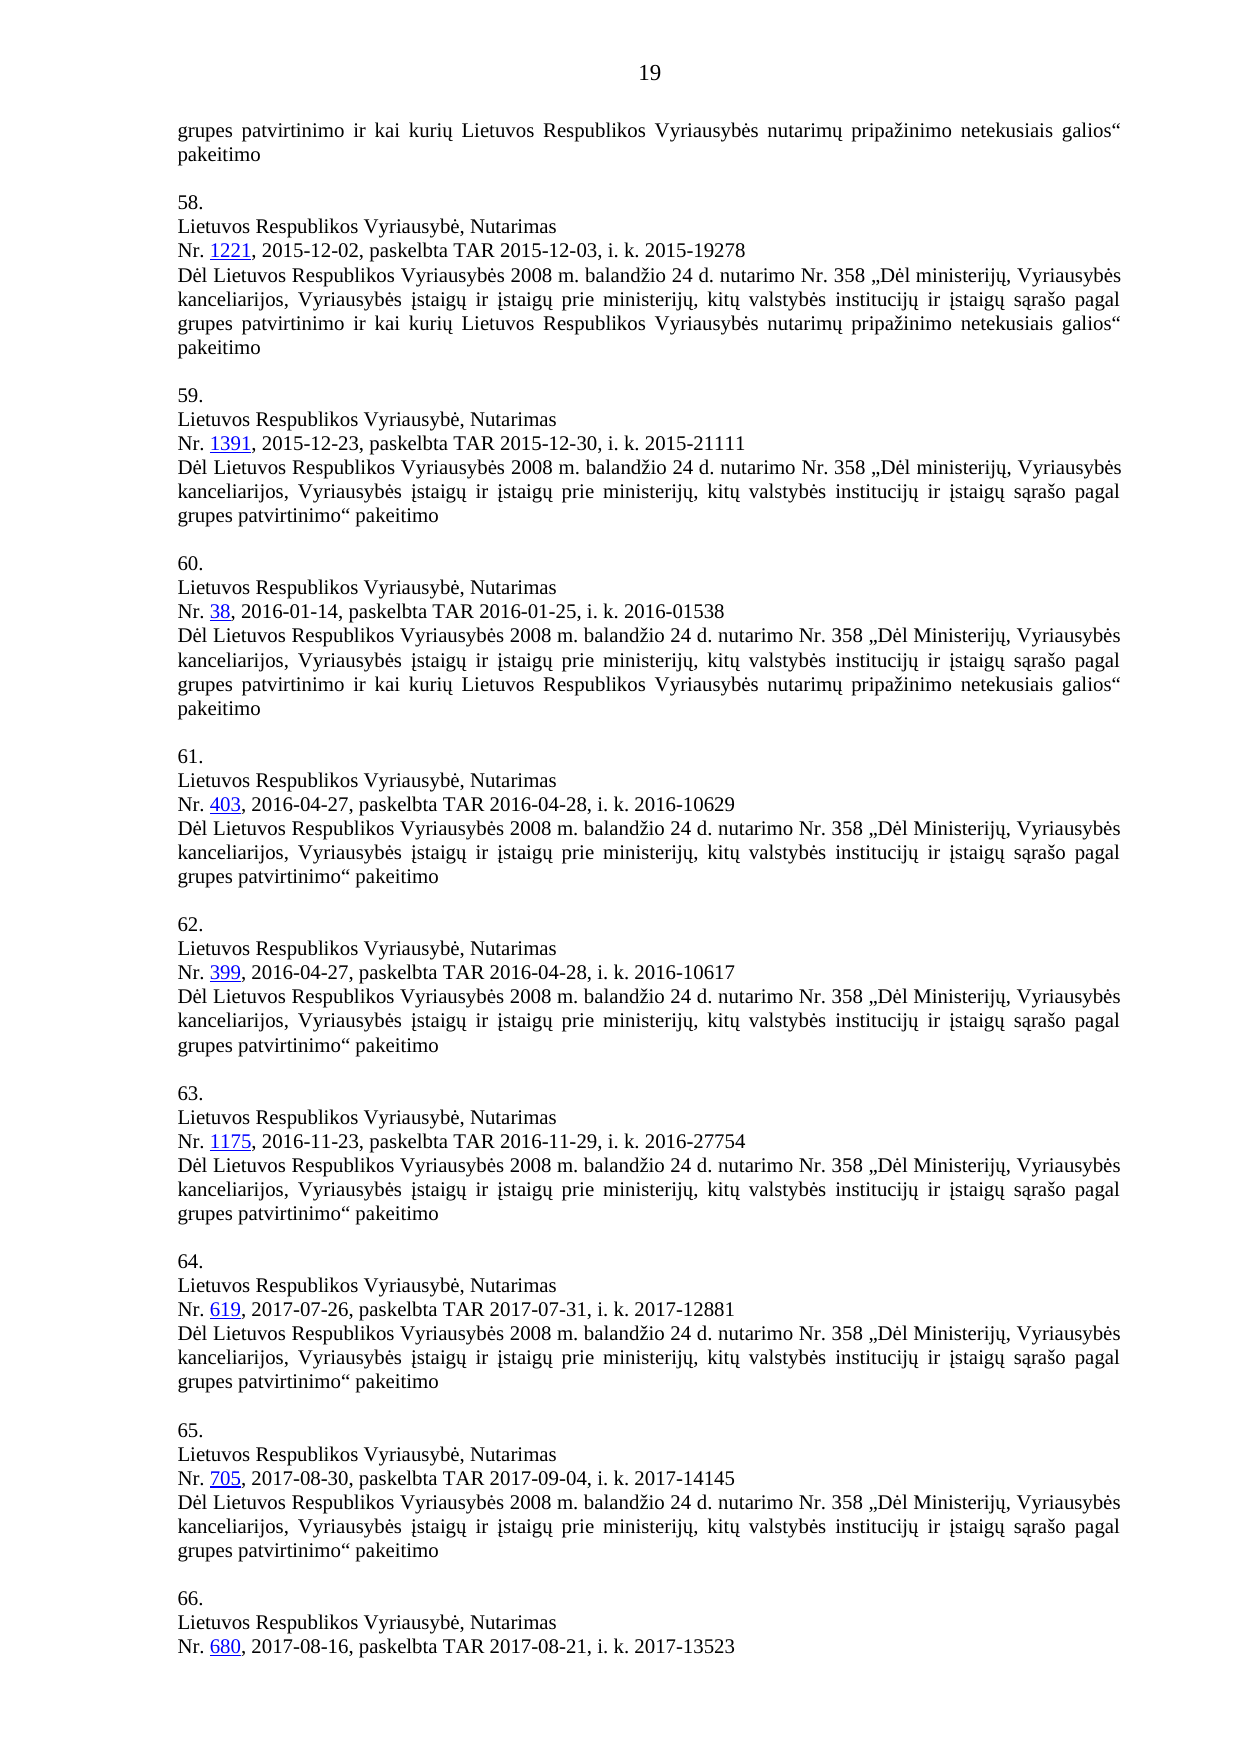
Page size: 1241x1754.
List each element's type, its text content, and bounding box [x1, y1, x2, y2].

text Dėl Lietuvos Respublikos Vyriausybės 2008 m. balandžio 24 d. nutarimo Nr. 358 „Dėl Ministerijų, Vyriausybės kanceliarijos, Vyriausybės įstaigų ir įstaigų prie ministerijų, kitų valstybės institucijų ir įstaigų sąrašo pagal grupes patvirtinimo“ pakeitimo [177, 1153, 1122, 1225]
text Nr. 1391, 2015-12-23, paskelbta TAR 2015-12-30, i. k. 2015-21111 [177, 431, 1122, 455]
text Nr. 1175, 2016-11-23, paskelbta TAR 2016-11-29, i. k. 2016-27754 [177, 1129, 1122, 1153]
text Lietuvos Respublikos Vyriausybė, Nutarimas [177, 936, 1122, 960]
text Lietuvos Respublikos Vyriausybė, Nutarimas [177, 1105, 1122, 1129]
text 64. [177, 1249, 1122, 1273]
text 59. [177, 383, 1122, 407]
text Nr. 1221, 2015-12-02, paskelbta TAR 2015-12-03, i. k. 2015-19278 [177, 238, 1122, 262]
text 58. [177, 190, 1122, 214]
text 65. [177, 1417, 1122, 1442]
text Nr. 619, 2017-07-26, paskelbta TAR 2017-07-31, i. k. 2017-12881 [177, 1297, 1122, 1321]
text Lietuvos Respublikos Vyriausybė, Nutarimas [177, 1442, 1122, 1466]
text Dėl Lietuvos Respublikos Vyriausybės 2008 m. balandžio 24 d. nutarimo Nr. 358 „Dėl ministerijų, Vyriausybės kanceliarijos, Vyriausybės įstaigų ir įstaigų prie ministerijų, kitų valstybės institucijų ir įstaigų sąrašo pagal grupes patvirtinimo“ pakeitimo [177, 455, 1122, 527]
text Dėl Lietuvos Respublikos Vyriausybės 2008 m. balandžio 24 d. nutarimo Nr. 358 „Dėl Ministerijų, Vyriausybės kanceliarijos, Vyriausybės įstaigų ir įstaigų prie ministerijų, kitų valstybės institucijų ir įstaigų sąrašo pagal grupes patvirtinimo ir kai kurių Lietuvos Respublikos Vyriausybės nutarimų pripažinimo netekusiais galios“ pakeitimo [177, 623, 1122, 720]
text Lietuvos Respublikos Vyriausybė, Nutarimas [177, 407, 1122, 431]
text Dėl Lietuvos Respublikos Vyriausybės 2008 m. balandžio 24 d. nutarimo Nr. 358 „Dėl Ministerijų, Vyriausybės kanceliarijos, Vyriausybės įstaigų ir įstaigų prie ministerijų, kitų valstybės institucijų ir įstaigų sąrašo pagal grupes patvirtinimo“ pakeitimo [177, 1490, 1122, 1562]
text Dėl Lietuvos Respublikos Vyriausybės 2008 m. balandžio 24 d. nutarimo Nr. 358 „Dėl Ministerijų, Vyriausybės kanceliarijos, Vyriausybės įstaigų ir įstaigų prie ministerijų, kitų valstybės institucijų ir įstaigų sąrašo pagal grupes patvirtinimo“ pakeitimo [177, 984, 1122, 1057]
text Lietuvos Respublikos Vyriausybė, Nutarimas [177, 768, 1122, 792]
text Lietuvos Respublikos Vyriausybė, Nutarimas [177, 575, 1122, 599]
text Nr. 403, 2016-04-27, paskelbta TAR 2016-04-28, i. k. 2016-10629 [177, 792, 1122, 816]
text Nr. 399, 2016-04-27, paskelbta TAR 2016-04-28, i. k. 2016-10617 [177, 960, 1122, 984]
text 61. [177, 744, 1122, 768]
text 60. [177, 551, 1122, 575]
text 63. [177, 1081, 1122, 1105]
text 62. [177, 912, 1122, 936]
text Lietuvos Respublikos Vyriausybė, Nutarimas [177, 1273, 1122, 1297]
text grupes patvirtinimo ir kai kurių Lietuvos Respublikos Vyriausybės nutarimų pripažinimo netekusiais galios“ pakeitimo [177, 118, 1122, 166]
text Nr. 38, 2016-01-14, paskelbta TAR 2016-01-25, i. k. 2016-01538 [177, 599, 1122, 623]
text Nr. 705, 2017-08-30, paskelbta TAR 2017-09-04, i. k. 2017-14145 [177, 1466, 1122, 1490]
text Nr. 680, 2017-08-16, paskelbta TAR 2017-08-21, i. k. 2017-13523 [177, 1634, 1122, 1658]
text Dėl Lietuvos Respublikos Vyriausybės 2008 m. balandžio 24 d. nutarimo Nr. 358 „Dėl Ministerijų, Vyriausybės kanceliarijos, Vyriausybės įstaigų ir įstaigų prie ministerijų, kitų valstybės institucijų ir įstaigų sąrašo pagal grupes patvirtinimo“ pakeitimo [177, 1321, 1122, 1393]
text Lietuvos Respublikos Vyriausybė, Nutarimas [177, 1610, 1122, 1634]
text Dėl Lietuvos Respublikos Vyriausybės 2008 m. balandžio 24 d. nutarimo Nr. 358 „Dėl Ministerijų, Vyriausybės kanceliarijos, Vyriausybės įstaigų ir įstaigų prie ministerijų, kitų valstybės institucijų ir įstaigų sąrašo pagal grupes patvirtinimo“ pakeitimo [177, 816, 1122, 888]
text 66. [177, 1586, 1122, 1610]
text Lietuvos Respublikos Vyriausybė, Nutarimas [177, 214, 1122, 238]
text Dėl Lietuvos Respublikos Vyriausybės 2008 m. balandžio 24 d. nutarimo Nr. 358 „Dėl ministerijų, Vyriausybės kanceliarijos, Vyriausybės įstaigų ir įstaigų prie ministerijų, kitų valstybės institucijų ir įstaigų sąrašo pagal grupes patvirtinimo ir kai kurių Lietuvos Respublikos Vyriausybės nutarimų pripažinimo netekusiais galios“ pakeitimo [177, 262, 1122, 359]
